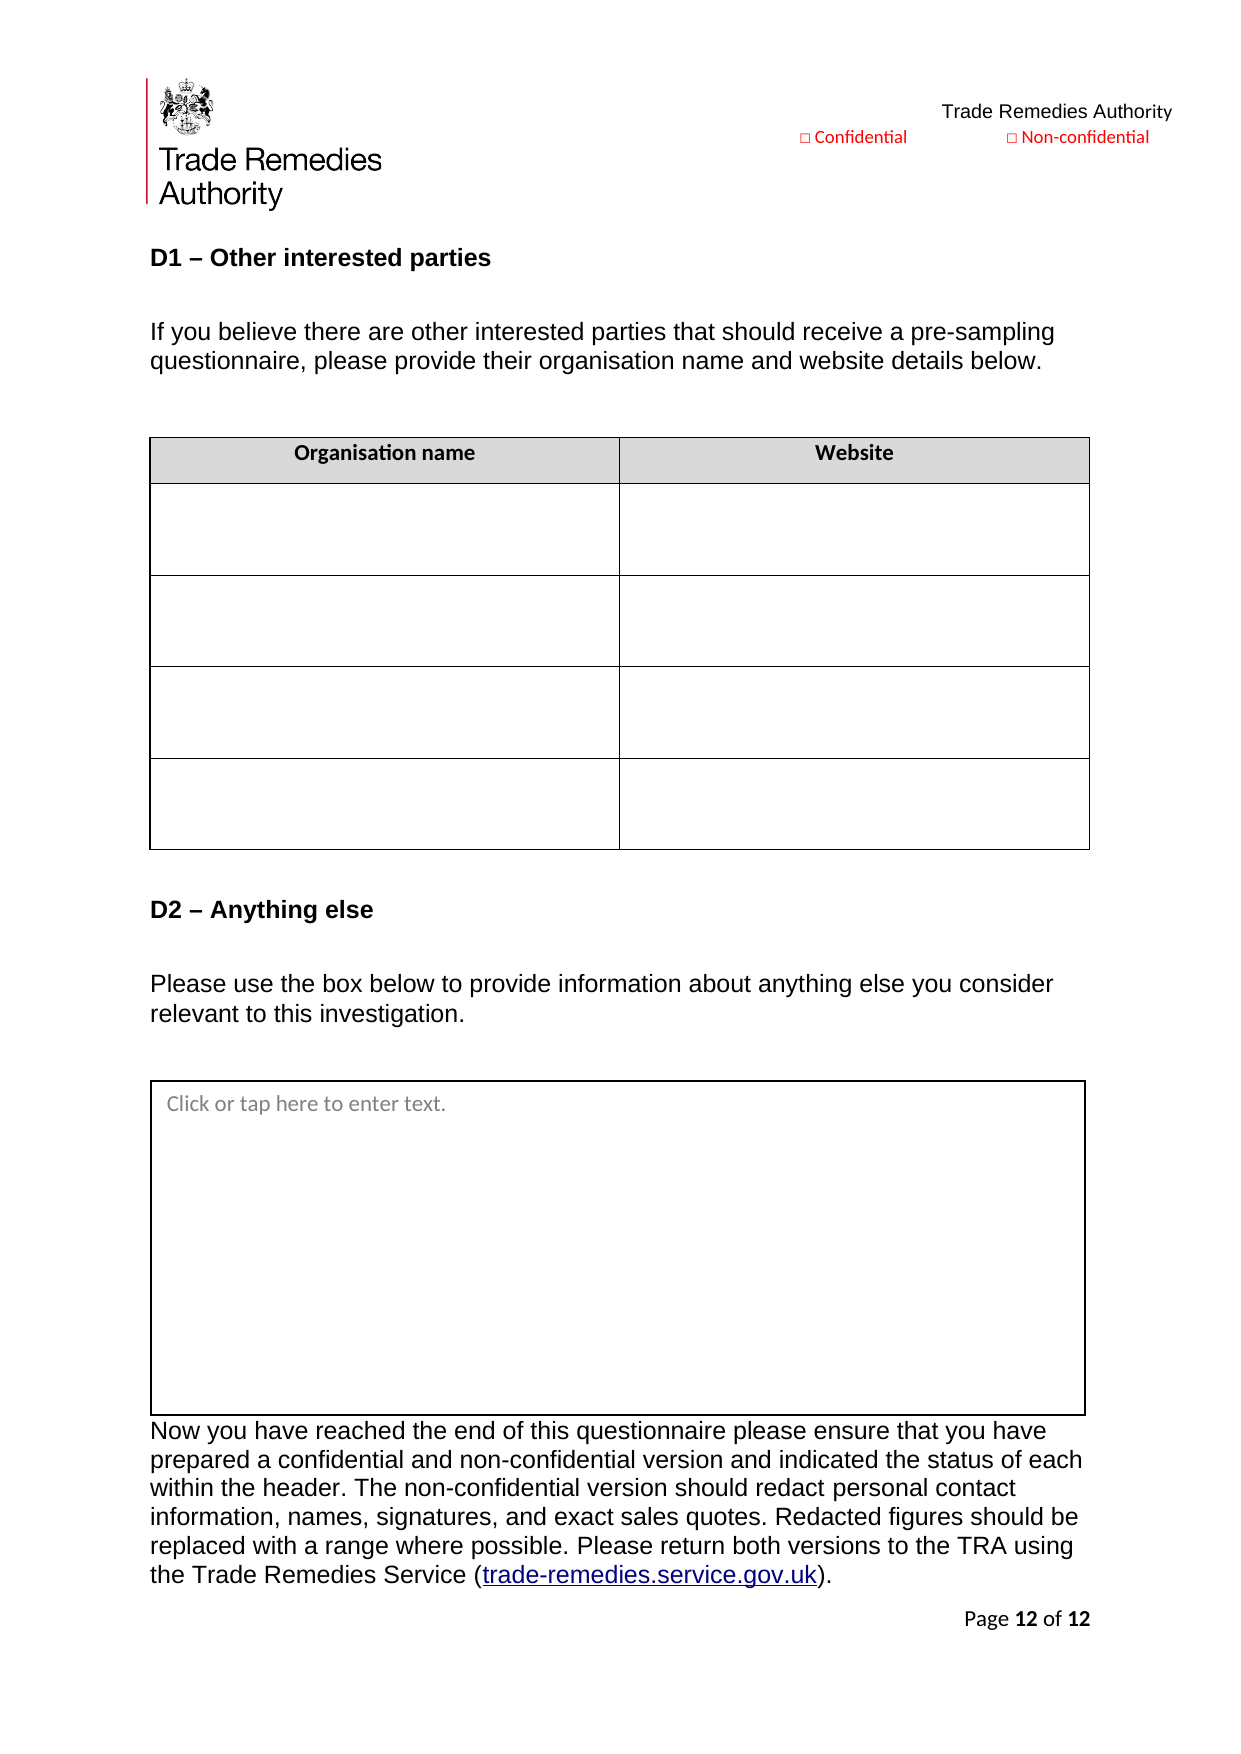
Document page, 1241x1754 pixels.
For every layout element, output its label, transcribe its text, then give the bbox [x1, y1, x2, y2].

table_header Organisation name [151, 438, 619, 483]
text Now you have reached the end of this questionnaire please ensure that you have prepared a confidential and non-confidential version and indicated the status of each within the header. The non-confidential version should redact personal contact information, names, signatures, and exact sales quotes. Redacted figures should be replaced with a range where possible. Please return both versions to the TRA using the Trade Remedies Service (trade-remedies.service.gov.uk). [150, 1147, 1090, 1588]
text Please use the box below to provide information about anything else you consider relevant to this investigation. [150, 969, 1090, 1027]
table_cell [151, 759, 619, 849]
subtitle D1 – Other interested parties [150, 243, 1090, 271]
table_cell [151, 484, 619, 575]
table_cell [620, 484, 1089, 575]
text Click or tap here to enter text. [167, 1089, 1069, 1117]
table_cell [620, 667, 1089, 758]
table_cell [151, 576, 619, 666]
table_cell [620, 576, 1089, 666]
table_cell [620, 759, 1089, 849]
text If you believe there are other interested parties that should receive a pre-sampling questionnaire, please provide their organisation name and website details below. [150, 317, 1090, 375]
subtitle D2 – Anything else [150, 895, 1090, 924]
table_cell [151, 667, 619, 758]
table_header Website [620, 438, 1089, 483]
